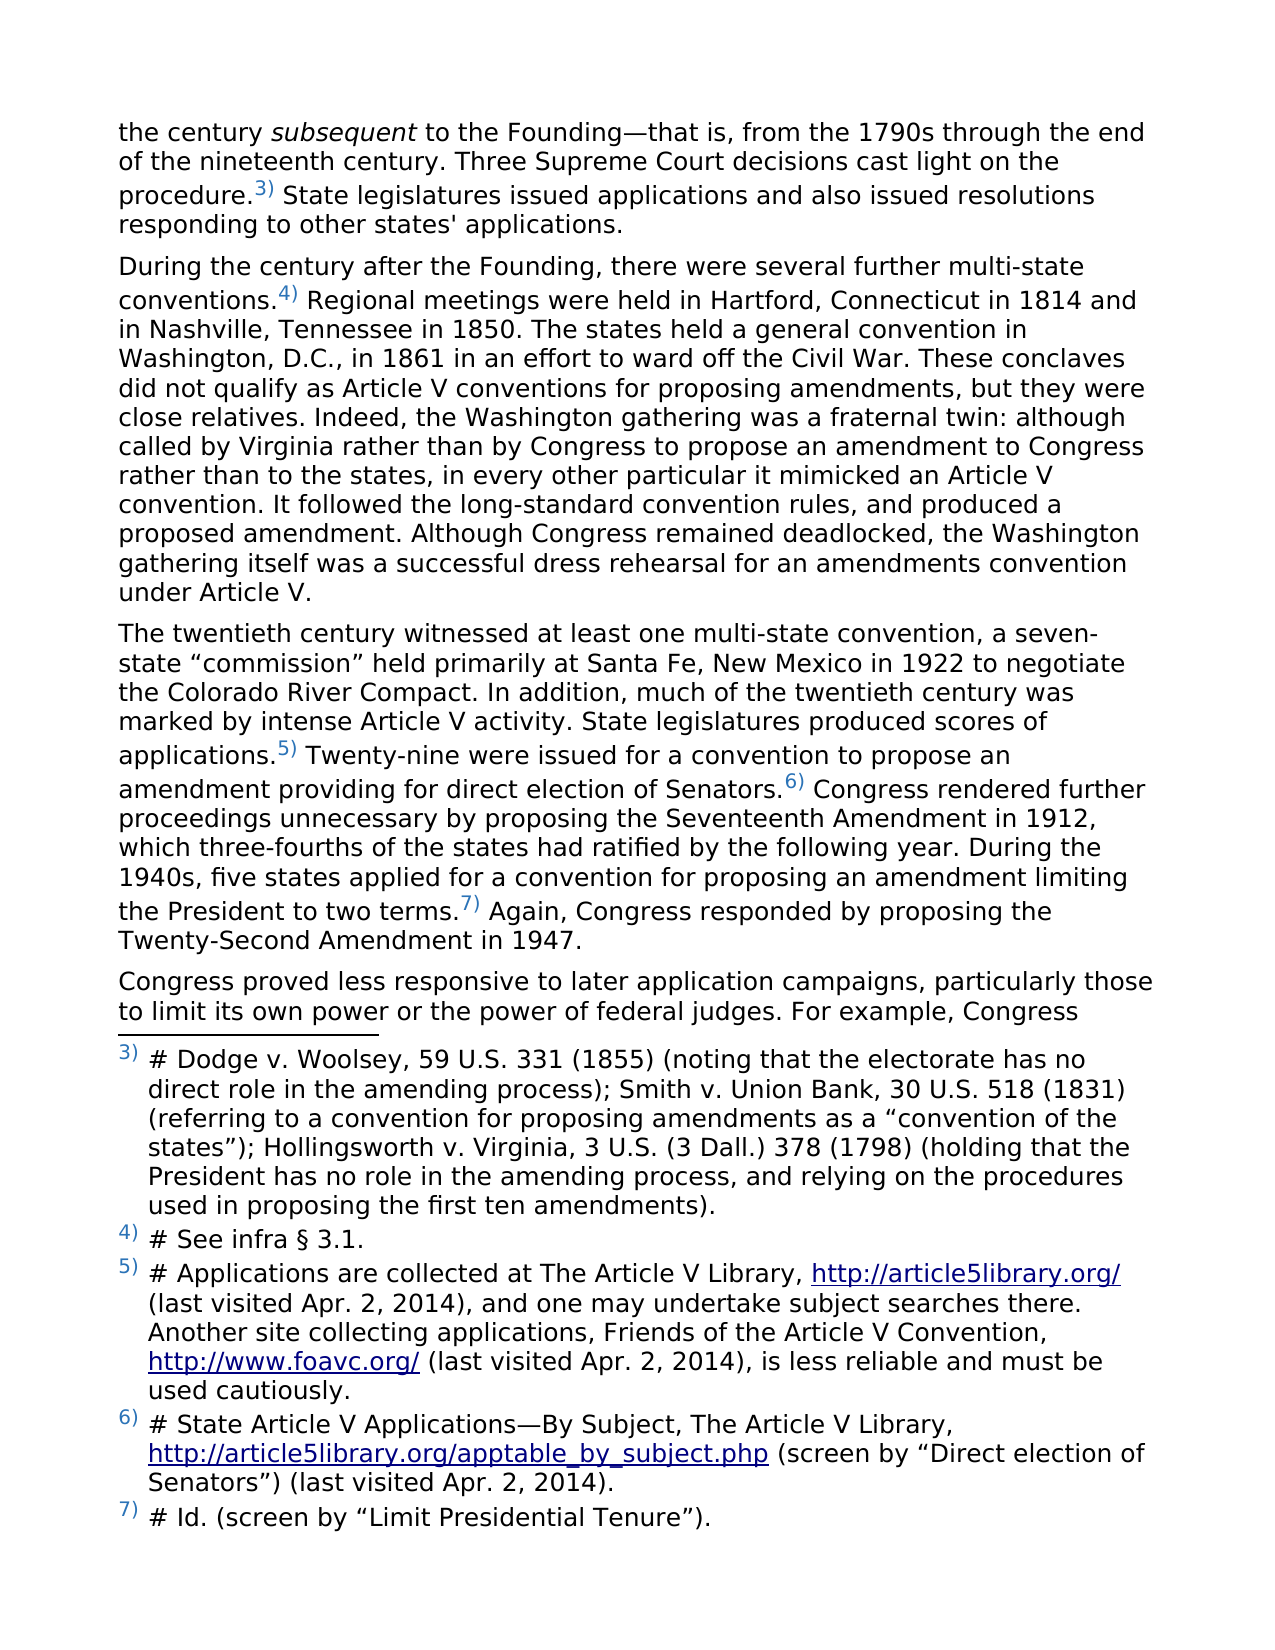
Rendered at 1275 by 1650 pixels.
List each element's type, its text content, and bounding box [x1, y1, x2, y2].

text # State Article V Applications—By Subject, The Article V Library, http://article5library.org/apptable_by_subject.php (screen by “Direct election of Senators”) (last visited Apr. 2, 2014). [118, 1405, 1157, 1498]
text # Dodge v. Woolsey, 59 U.S. 331 (1855) (noting that the electorate has no direct role in the amending process); Smith v. Union Bank, 30 U.S. 518 (1831) (referring to a convention for proposing amendments as a “convention of the states”); Hollingsworth v. Virginia, 3 U.S. (3 Dall.) 378 (1798) (holding that the President has no role in the amending process, and relying on the procedures used in proposing the first ten amendments). [118, 1041, 1157, 1221]
text the century subsequent to the Founding—that is, from the 1790s through the end of the nineteenth century. Three Supreme Court decisions cast light on the procedure. State legislatures issued applications and also issued resolutions responding to other states' applications. [118, 118, 1157, 240]
text # Id. (screen by “Limit Presidential Tenure”). [118, 1498, 1157, 1532]
text During the century after the Founding, there were several further multi-state conventions. Regional meetings were held in Hartford, Connecticut in 1814 and in Nashville, Tennessee in 1850. The states held a general convention in Washington, D.C., in 1861 in an effort to ward off the Civil War. These conclaves did not qualify as Article V conventions for proposing amendments, but they were close relatives. Indeed, the Washington gathering was a fraternal twin: although called by Virginia rather than by Congress to propose an amendment to Congress rather than to the states, in every other particular it mimicked an Article V convention. It followed the long-standard convention rules, and produced a proposed amendment. Although Congress remained deadlocked, the Washington gathering itself was a successful dress rehearsal for an amendments convention under Article V. [118, 252, 1157, 607]
text # See infra § 3.1. [118, 1221, 1157, 1255]
text The twentieth century witnessed at least one multi-state convention, a seven-state “commission” held primarily at Santa Fe, New Mexico in 1922 to negotiate the Colorado River Compact. In addition, much of the twentieth century was marked by intense Article V activity. State legislatures produced scores of applications. Twenty-nine were issued for a convention to propose an amendment providing for direct election of Senators. Congress rendered further proceedings unnecessary by proposing the Seventeenth Amendment in 1912, which three-fourths of the states had ratified by the following year. During the 1940s, five states applied for a convention for proposing an amendment limiting the President to two terms. Again, Congress responded by proposing the Twenty-Second Amendment in 1947. [118, 619, 1157, 955]
text Congress proved less responsive to later application campaigns, particularly those to limit its own power or the power of federal judges. For example, Congress [118, 968, 1157, 1026]
text # Applications are collected at The Article V Library, http://article5library.org/ (last visited Apr. 2, 2014), and one may undertake subject searches there. Another site collecting applications, Friends of the Article V Convention, http://www.foavc.org/ (last visited Apr. 2, 2014), is less reliable and must be used cautiously. [118, 1255, 1157, 1405]
